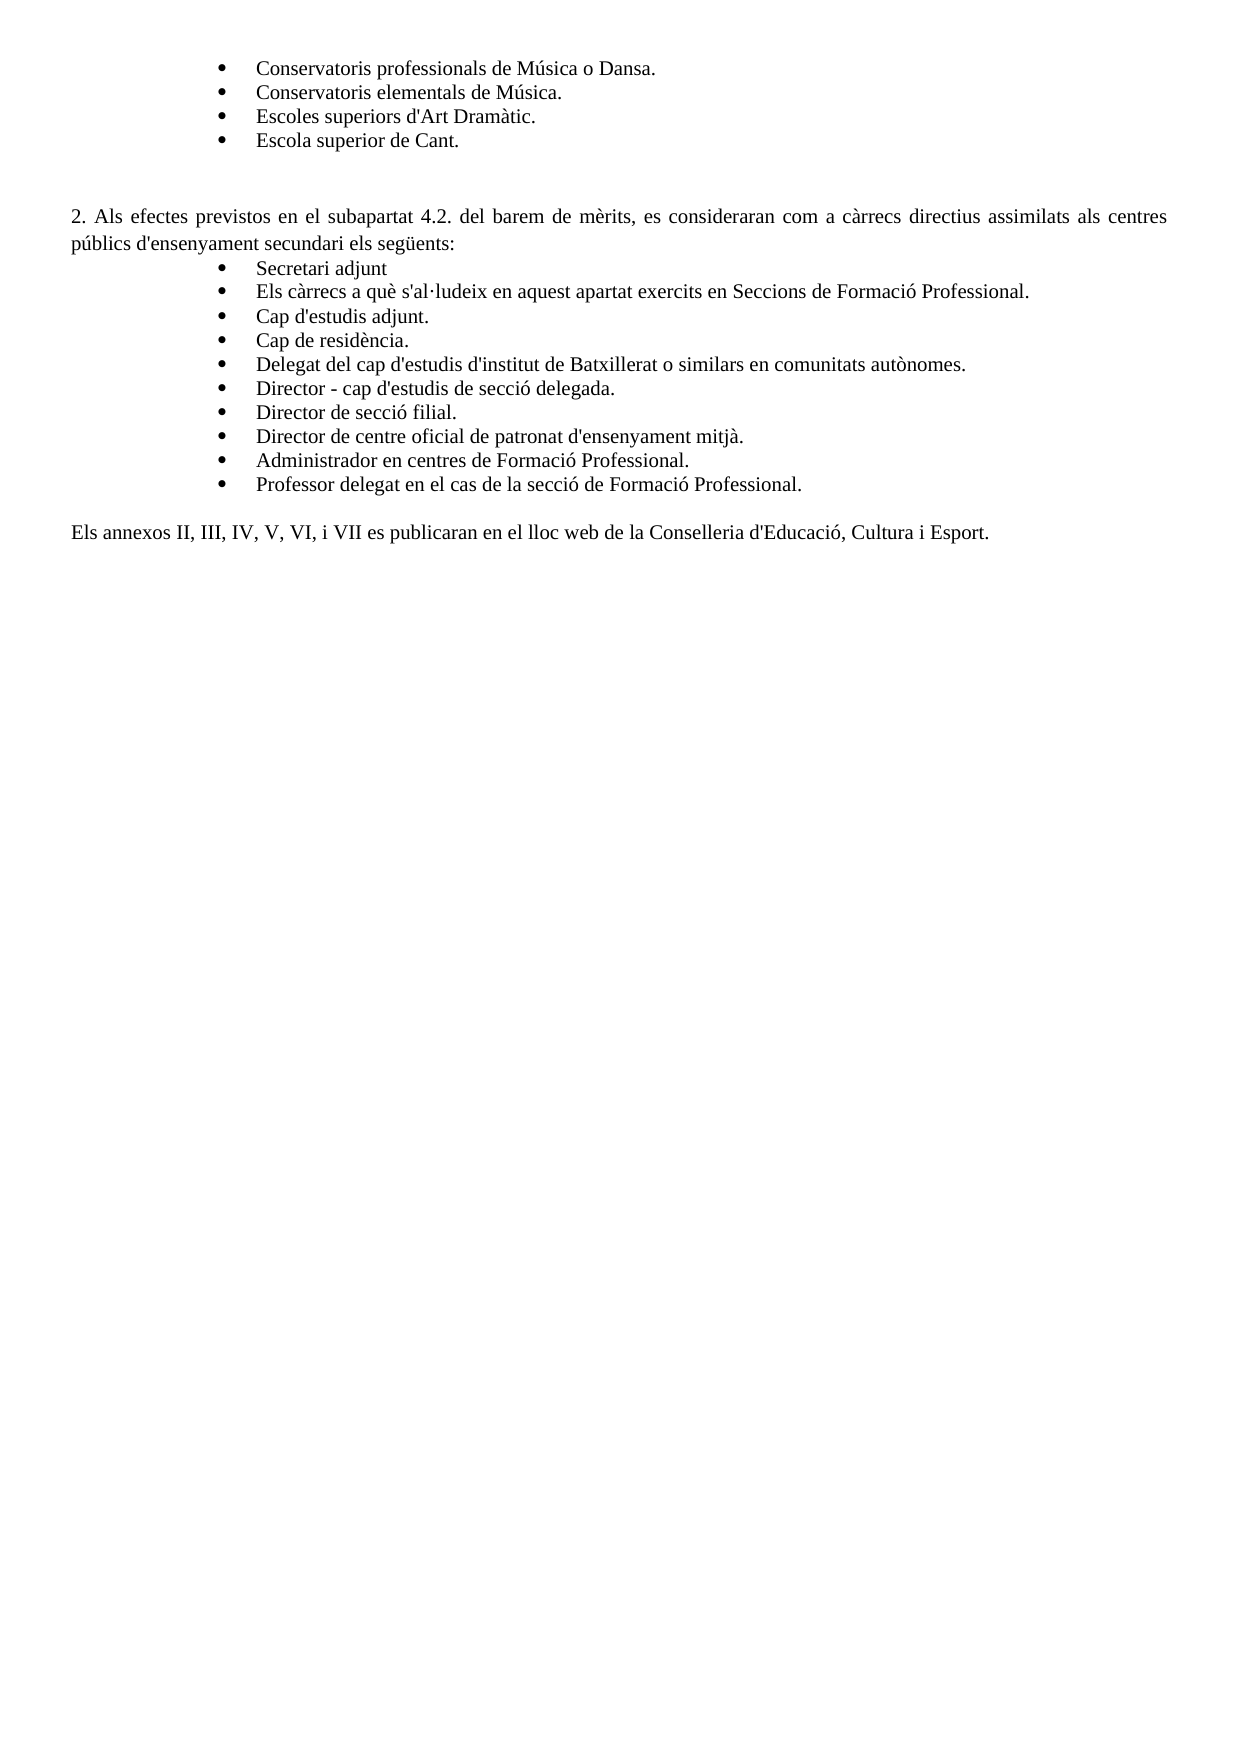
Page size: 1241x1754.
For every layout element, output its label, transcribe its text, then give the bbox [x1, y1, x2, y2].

list Escola superior de Cant. [218, 128, 1169, 152]
list Cap d'estudis adjunt. [218, 303, 1169, 328]
list Els càrrecs a què s'al·ludeix en aquest apartat exercits en Seccions de Formació Professional. [218, 279, 1169, 303]
list Director de secció filial. [218, 400, 1169, 424]
text Els annexos II, III, IV, V, VI, i VII es publicaran en el lloc web de la Conselleria d'Educació, Cultura i Esport. [71, 520, 1169, 544]
list Secretari adjunt [218, 255, 1169, 279]
list Administrador en centres de Formació Professional. [218, 448, 1169, 472]
list Director - cap d'estudis de secció delegada. [218, 376, 1169, 400]
list Cap de residència. [218, 328, 1169, 352]
list Conservatoris elementals de Música. [218, 80, 1169, 104]
list Director de centre oficial de patronat d'ensenyament mitjà. [218, 424, 1169, 448]
list Professor delegat en el cas de la secció de Formació Professional. [218, 472, 1169, 496]
text 2. Als efectes previstos en el subapartat 4.2. del barem de mèrits, es consideraran com a càrrecs directius assimilats als centres públics d'ensenyament secundari els següents: [71, 201, 1169, 255]
list Delegat del cap d'estudis d'institut de Batxillerat o similars en comunitats autònomes. [218, 352, 1169, 376]
list Conservatoris professionals de Música o Dansa. [218, 56, 1169, 80]
list Escoles superiors d'Art Dramàtic. [218, 104, 1169, 128]
